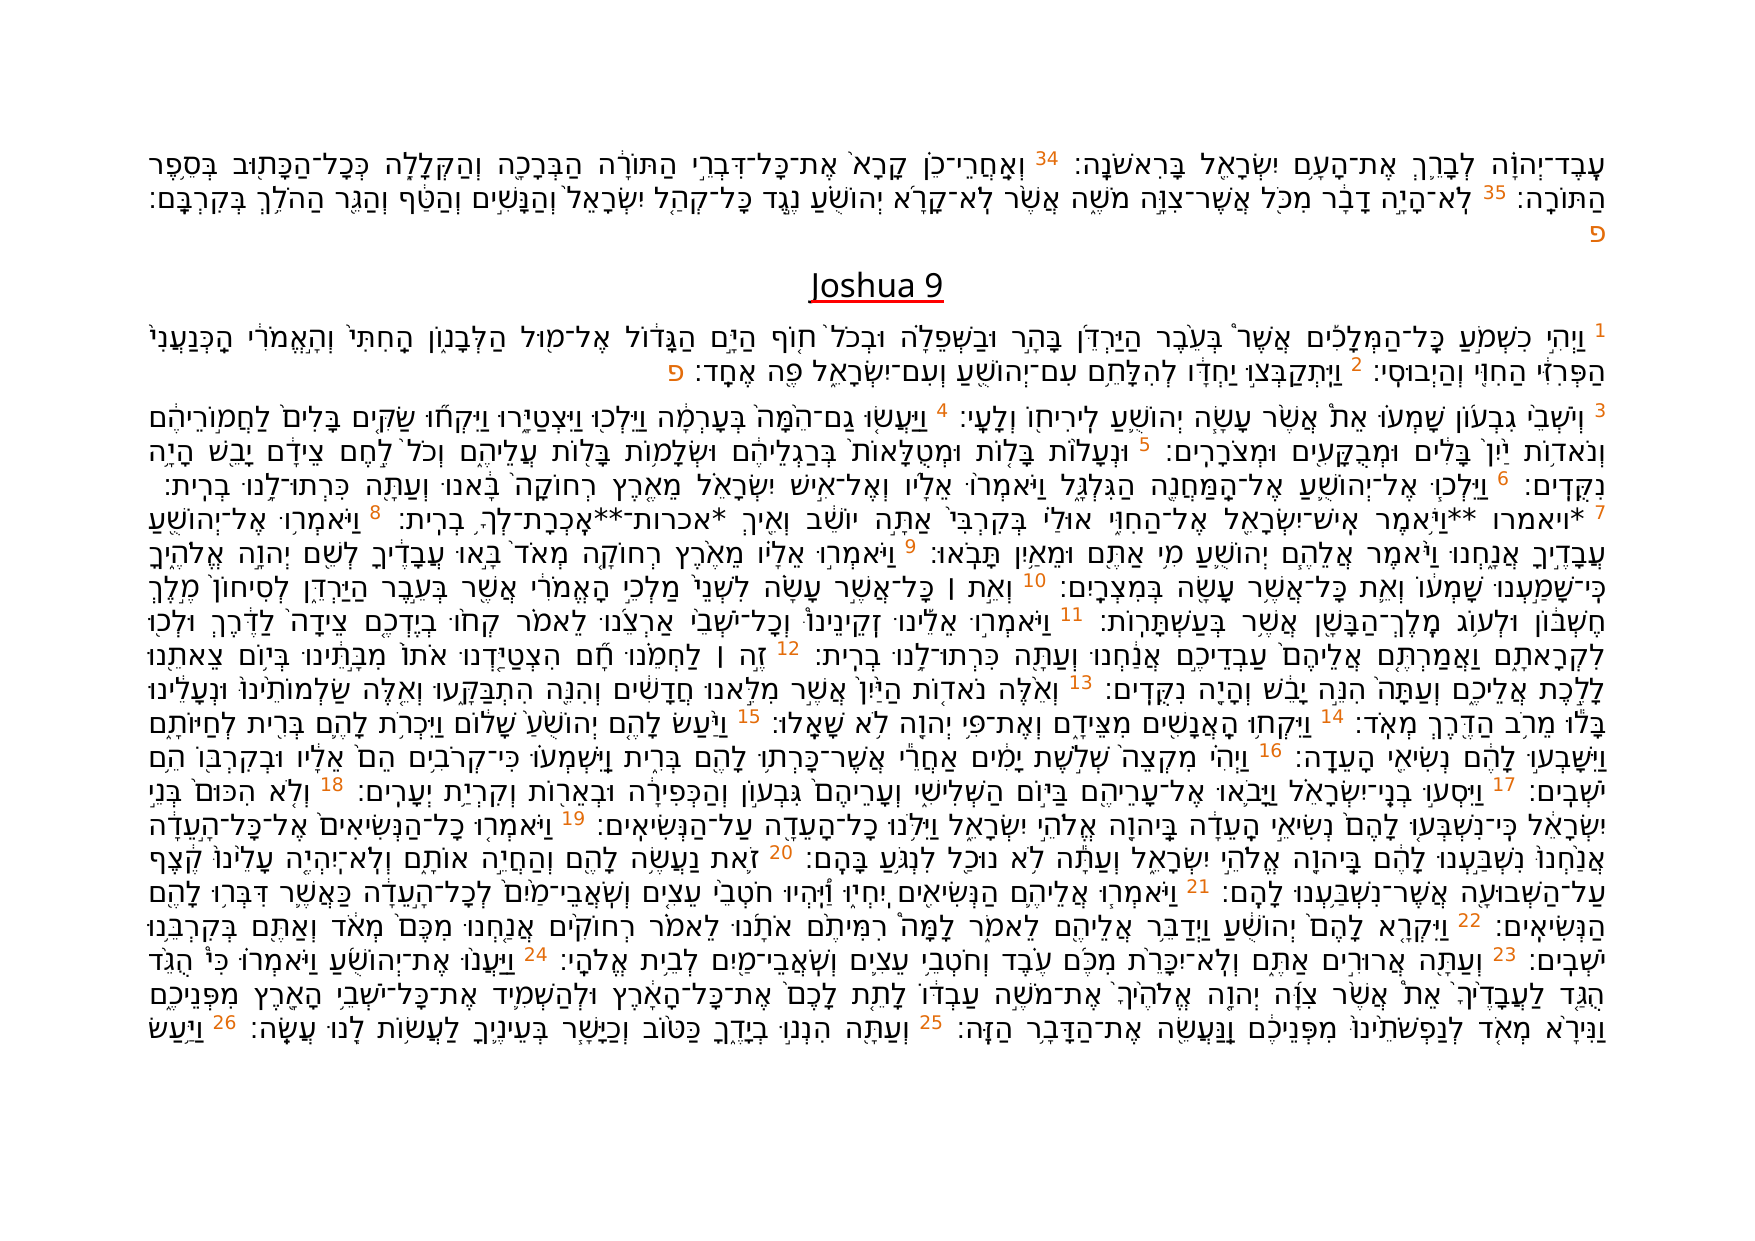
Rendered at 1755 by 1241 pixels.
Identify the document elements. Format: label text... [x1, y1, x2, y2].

text 3 וְיֹשְׁבֵ֨י גִבְע֜וֹן שָׁמְע֗וּ אֵת֩ אֲשֶׁ֨ר עָשָׂ֧ה יְהוֹשֻׁ֛עַ לִֽירִיח֖וֹ וְלָעָֽי׃ ‬‬4 וַיַּעֲשׂ֤וּ גַם־הֵ֙מָּה֙ בְּעָרְמָ֔ה וַיֵּלְכ֖וּ וַיִּצְטַיָּ֑רוּ וַיִּקְח֞וּ שַׂקִּ֤ים בָּלִים֙ לַחֲמ֣וֹרֵיהֶ֔ם וְנֹאד֥וֹת יַ֙יִן֙ בָּלִ֔ים וּמְבֻקָּעִ֖ים וּמְצֹרָרִֽים׃ ‬‬5 וּנְעָל֨וֹת בָּל֤וֹת וּמְטֻלָּאוֹת֙ בְּרַגְלֵיהֶ֔ם וּשְׂלָמ֥וֹת בָּל֖וֹת עֲלֵיהֶ֑ם וְכֹל֙ לֶ֣חֶם צֵידָ֔ם יָבֵ֖שׁ הָיָ֥ה נִקֻּדִֽים׃ ‬‬6 וַיֵּלְכ֧וּ אֶל־יְהוֹשֻׁ֛עַ אֶל־הַֽמַּחֲנֶ֖ה הַגִּלְגָּ֑ל וַיֹּאמְר֨וּ אֵלָ֜יו וְאֶל־אִ֣ישׁ יִשְׂרָאֵ֗ל מֵאֶ֤רֶץ רְחוֹקָה֙ בָּ֔אנוּ וְעַתָּ֖ה כִּרְתוּ־לָ֥נוּ בְרִֽית׃ ‬‬7 *ויאמרו **וַיֹּ֥אמֶר אִֽישׁ־יִשְׂרָאֵ֖ל אֶל־הַחִוִּ֑י אוּלַ֗י בְּקִרְבִּי֙ אַתָּ֣ה יוֹשֵׁ֔ב וְאֵ֖יךְ *אכרות־**אֶֽכְרָת־לְךָ֥ בְרִֽית׃ ‬‬8 וַיֹּאמְר֥וּ אֶל־יְהוֹשֻׁ֖עַ עֲבָדֶ֣יךָ אֲנָ֑חְנוּ וַיֹּ֨אמֶר אֲלֵהֶ֧ם יְהוֹשֻׁ֛עַ מִ֥י אַתֶּ֖ם וּמֵאַ֥יִן תָּבֹֽאוּ׃ ‬‬9 וַיֹּאמְר֣וּ אֵלָ֗יו מֵאֶ֨רֶץ רְחוֹקָ֤ה מְאֹד֙ בָּ֣אוּ עֲבָדֶ֔יךָ לְשֵׁ֖ם יְהוָ֣ה אֱלֹהֶ֑יךָ כִּֽי־שָׁמַ֣עְנוּ שָׁמְע֔וֹ וְאֵ֛ת כָּל־אֲשֶׁ֥ר עָשָׂ֖ה בְּמִצְרָֽיִם׃ ‬‬10 וְאֵ֣ת ׀ כָּל־אֲשֶׁ֣ר עָשָׂ֗ה לִשְׁנֵי֙ מַלְכֵ֣י הָאֱמֹרִ֔י אֲשֶׁ֖ר בְּעֵ֣בֶר הַיַּרְדֵּ֑ן לְסִיחוֹן֙ מֶ֣לֶךְ חֶשְׁבּ֔וֹן וּלְע֥וֹג מֶֽלֶךְ־הַבָּשָׁ֖ן אֲשֶׁ֥ר בְּעַשְׁתָּרֽוֹת׃ ‬‬11 וַיֹּאמְר֣וּ אֵלֵ֡ינוּ זְֽקֵינֵינוּ֩ וְכָל־יֹשְׁבֵ֨י אַרְצֵ֜נוּ לֵאמֹ֗ר קְח֨וּ בְיֶדְכֶ֤ם צֵידָה֙ לַדֶּ֔רֶךְ וּלְכ֖וּ לִקְרָאתָ֑ם וַאֲמַרְתֶּ֤ם אֲלֵיהֶם֙ עַבְדֵיכֶ֣ם אֲנַ֔חְנוּ וְעַתָּ֖ה כִּרְתוּ־לָ֥נוּ בְרִֽית׃ ‬‬12 זֶ֣ה ׀ לַחְמֵ֗נוּ חָ֞ם הִצְטַיַּ֤דְנוּ אֹתוֹ֙ מִבָּ֣תֵּ֔ינוּ בְּי֥וֹם צֵאתֵ֖נוּ לָלֶ֣כֶת אֲלֵיכֶ֑ם וְעַתָּה֙ הִנֵּ֣ה יָבֵ֔שׁ וְהָיָ֖ה נִקֻּדִֽים׃ ‬‬13 וְאֵ֨לֶּה נֹאד֤וֹת הַיַּ֙יִן֙ אֲשֶׁ֣ר מִלֵּ֣אנוּ חֲדָשִׁ֔ים וְהִנֵּ֖ה הִתְבַּקָּ֑עוּ וְאֵ֤לֶּה שַׂלְמוֹתֵ֙ינוּ֙ וּנְעָלֵ֔ינוּ בָּל֕וּ מֵרֹ֥ב הַדֶּ֖רֶךְ מְאֹֽד׃ ‬‬14 וַיִּקְח֥וּ הָֽאֲנָשִׁ֖ים מִצֵּידָ֑ם וְאֶת־פִּ֥י יְהוָ֖ה לֹ֥א שָׁאָֽלוּ׃ ‬‬15 וַיַּ֨עַשׂ לָהֶ֤ם יְהוֹשֻׁ֙עַ֙ שָׁל֔וֹם וַיִּכְרֹ֥ת לָהֶ֛ם בְּרִ֖ית לְחַיּוֹתָ֑ם וַיִּשָּׁבְע֣וּ לָהֶ֔ם נְשִׂיאֵ֖י הָעֵדָֽה׃ ‬‬16 וַיְהִ֗י מִקְצֵה֙ שְׁלֹ֣שֶׁת יָמִ֔ים אַחֲרֵ֕י אֲשֶׁר־כָּרְת֥וּ לָהֶ֖ם בְּרִ֑ית וַֽיִּשְׁמְע֗וּ כִּי־קְרֹבִ֥ים הֵם֙ אֵלָ֔יו וּבְקִרְבּ֖וֹ הֵ֥ם יֹשְׁבִֽים׃ ‬‬17 וַיִּסְע֣וּ בְנֵֽי־יִשְׂרָאֵ֗ל וַיָּבֹ֛אוּ אֶל־עָרֵיהֶ֖ם בַּיּ֣וֹם הַשְּׁלִישִׁ֑י וְעָרֵיהֶם֙ גִּבְע֣וֹן וְהַכְּפִירָ֔ה וּבְאֵר֖וֹת וְקִרְיַ֥ת יְעָרִֽים׃ ‬‬18 וְלֹ֤א הִכּוּם֙ בְּנֵ֣י יִשְׂרָאֵ֔ל כִּֽי־נִשְׁבְּע֤וּ לָהֶם֙ נְשִׂיאֵ֣י הָֽעֵדָ֔ה בַּֽיהוָ֖ה אֱלֹהֵ֣י יִשְׂרָאֵ֑ל וַיִּלֹּ֥נוּ כָל־הָעֵדָ֖ה עַל־הַנְּשִׂיאִֽים׃ ‬‬19 וַיֹּאמְר֤וּ כָל־הַנְּשִׂיאִים֙ אֶל־כָּל־הָ֣עֵדָ֔ה אֲנַ֙חְנוּ֙ נִשְׁבַּ֣עְנוּ לָהֶ֔ם בַּֽיהוָ֖ה אֱלֹהֵ֣י יִשְׂרָאֵ֑ל וְעַתָּ֕ה לֹ֥א נוּכַ֖ל לִנְגֹּ֥עַ בָּהֶֽם׃ ‬‬20 זֹ֛את נַעֲשֶׂ֥ה לָהֶ֖ם וְהַחֲיֵ֣ה אוֹתָ֑ם וְלֹֽא־יִֽהְיֶ֤ה עָלֵ֙ינוּ֙ קֶ֔צֶף עַל־הַשְּׁבוּעָ֖ה אֲשֶׁר־נִשְׁבַּ֥עְנוּ לָהֶֽם׃ ‬‬21 וַיֹּאמְר֧וּ אֲלֵיהֶ֛ם הַנְּשִׂיאִ֖ים יִֽחְי֑וּ וַ֠יִּֽהְיוּ חֹטְבֵ֨י עֵצִ֤ים וְשֹֽׁאֲבֵי־מַ֙יִם֙ לְכָל־הָ֣עֵדָ֔ה כַּאֲשֶׁ֛ר דִּבְּר֥וּ לָהֶ֖ם הַנְּשִׂיאִֽים׃ ‬‬22 וַיִּקְרָ֤א לָהֶם֙ יְהוֹשֻׁ֔עַ וַיְדַבֵּ֥ר אֲלֵיהֶ֖ם לֵאמֹ֑ר לָמָּה֩ רִמִּיתֶ֨ם אֹתָ֜נוּ לֵאמֹ֗ר רְחוֹקִ֨ים אֲנַ֤חְנוּ מִכֶּם֙ מְאֹ֔ד וְאַתֶּ֖ם בְּקִרְבֵּ֥נוּ יֹשְׁבִֽים׃ ‬‬23 וְעַתָּ֖ה אֲרוּרִ֣ים אַתֶּ֑ם וְלֹֽא־יִכָּרֵ֨ת מִכֶּ֜ם עֶ֗בֶד וְחֹטְבֵ֥י עֵצִ֛ים וְשֹֽׁאֲבֵי־מַ֖יִם לְבֵ֥ית אֱלֹהָֽי׃ ‬‬24 וַיַּעֲנ֨וּ אֶת־יְהוֹשֻׁ֜עַ וַיֹּאמְר֗וּ כִּי֩ הֻגֵּ֨ד הֻגַּ֤ד לַעֲבָדֶ֙יךָ֙ אֵת֩ אֲשֶׁ֨ר צִוָּ֜ה יְהוָ֤ה אֱלֹהֶ֙יךָ֙ אֶת־מֹשֶׁ֣ה עַבְדּ֔וֹ לָתֵ֤ת לָכֶם֙ אֶת־כָּל־הָאָ֔רֶץ וּלְהַשְׁמִ֛יד אֶת־כָּל־יֹשְׁבֵ֥י הָאָ֖רֶץ מִפְּנֵיכֶ֑ם וַנִּירָ֨א מְאֹ֤ד לְנַפְשֹׁתֵ֙ינוּ֙ מִפְּנֵיכֶ֔ם וַֽנַּעֲשֵׂ֖ה אֶת־הַדָּבָ֥ר הַזֶּֽה׃ ‬‬25 וְעַתָּ֖ה הִנְנ֣וּ בְיָדֶ֑ךָ כַּטּ֨וֹב וְכַיָּשָׁ֧ר בְּעֵינֶ֛יךָ לַעֲשׂ֥וֹת לָ֖נוּ עֲשֵֽׂה׃ ‬‬26 וַיַּ֥עַשׂ לָהֶ֖ם כֵּ֑ן וַיַּצֵּ֥ל אוֹתָ֛ם מִיַּ֥ד בְּנֵֽי־יִשְׂרָאֵ֖ל וְלֹ֥א הֲרָגֽוּם׃ ‬‬27 וַיִּתְּנֵ֨ם יְהוֹשֻׁ֜עַ בַּיּ֣וֹם הַה֗וּא חֹטְבֵ֥י עֵצִ֛ים וְשֹׁ֥אֲבֵי מַ֖יִם לָֽעֵדָ֑ה וּלְמִזְבַּ֤ח יְהוָה֙ עַד־הַיּ֣וֹם הַזֶּ֔ה אֶל־הַמָּק֖וֹם אֲשֶׁ֥ר יִבְחָֽר׃ פ ‬‬ [148, 400, 1606, 1046]
text 30 אָ֣ז יִבְנֶ֤ה יְהוֹשֻׁ֙עַ֙ מִזְבֵּ֔חַ לַֽיהוָ֖ה אֱלֹהֵ֣י יִשְׂרָאֵ֑ל בְּהַ֖ר עֵיבָֽל׃ ‬‬31 כַּאֲשֶׁ֣ר צִוָּה֩ מֹשֶׁ֨ה עֶֽבֶד־יְהוָ֜ה אֶת־בְּנֵ֣י יִשְׂרָאֵ֗ל כַּכָּתוּב֙ בְּסֵ֙פֶר֙ תּוֹרַ֣ת מֹשֶׁ֔ה מִזְבַּח֙ אֲבָנִ֣ים שְׁלֵמ֔וֹת אֲשֶׁ֛ר לֹֽא־הֵנִ֥יף עֲלֵיהֶ֖ן בַּרְזֶ֑ל וַיַּעֲל֨וּ עָלָ֤יו עֹלוֹת֙ לַֽיהוָ֔ה וַֽיִּזְבְּח֖וּ שְׁלָמִֽים׃ ‬‬32 וַיִּכְתָּב־שָׁ֖ם עַל־הָאֲבָנִ֑ים אֵ֗ת מִשְׁנֵה֙ תּוֹרַ֣ת מֹשֶׁ֔ה אֲשֶׁ֣ר כָּתַ֔ב לִפְנֵ֖י בְּנֵ֥י יִשְׂרָאֵֽל׃ ‬‬33 וְכָל־יִשְׂרָאֵ֡ל וּזְקֵנָ֡יו וְשֹׁטְרִ֣ים ׀ וְשֹׁפְטָ֡יו עֹמְדִ֣ים מִזֶּ֣ה ׀ וּמִזֶּ֣ה ׀ לָאָר֡וֹן נֶגֶד֩ הַכֹּהֲנִ֨ים הַלְוִיִּ֜ם נֹשְׂאֵ֣י ׀ אֲר֣וֹן בְּרִית־יְהוָ֗ה כַּגֵּר֙ כָּֽאֶזְרָ֔ח חֶצְיוֹ֙ אֶל־מ֣וּל הַר־גְּרִזִ֔ים וְהַֽחֶצְי֖וֹ אֶל־מ֣וּל הַר־עֵיבָ֑ל כַּאֲשֶׁ֨ר צִוָּ֜ה מֹשֶׁ֣ה עֶֽבֶד־יְהוָ֗ה לְבָרֵ֛ךְ אֶת־הָעָ֥ם יִשְׂרָאֵ֖ל בָּרִאשֹׁנָֽה׃ ‬‬34 וְאֽ͏ַחֲרֵי־כֵ֗ן קָרָא֙ אֶת־כָּל־דִּבְרֵ֣י הַתּוֹרָ֔ה הַבְּרָכָ֖ה וְהַקְּלָלָ֑ה כְּכָל־הַכָּת֖וּב בְּסֵ֥פֶר הַתּוֹרָֽה׃ ‬‬35 לֹֽא־הָיָ֣ה דָבָ֔ר מִכֹּ֖ל אֲשֶׁר־צִוָּ֣ה מֹשֶׁ֑ה אֲשֶׁ֨ר לֹֽא־קָרָ֜א יְהוֹשֻׁ֗עַ נֶ֣גֶד כָּל־קְהַ֤ל יִשְׂרָאֵל֙ וְהַנָּשִׁ֣ים וְהַטַּ֔ף וְהַגֵּ֖ר הַהֹלֵ֥ךְ בְּקִרְבָּֽם׃ פ ‬‬ [148, 148, 1606, 249]
text 1 וַיְהִ֣י כִשְׁמֹ֣עַ כָּֽל־הַמְּלָכִ֡ים אֲשֶׁר֩ בְּעֵ֨בֶר הַיַּרְדֵּ֜ן בָּהָ֣ר וּבַשְּׁפֵלָ֗ה וּבְכֹל֙ ח֚וֹף הַיָּ֣ם הַגָּד֔וֹל אֶל־מ֖וּל הַלְּבָנ֑וֹן הַֽחִתִּי֙ וְהָ֣אֱמֹרִ֔י הַֽכְּנַעֲנִי֙ הַפְּרִזִּ֔י הַחִוִּ֖י וְהַיְבוּסִֽי׃ 2 וַיִּֽתְקַבְּצ֣וּ יַחְדָּ֔ו לְהִלָּחֵ֥ם עִם־יְהוֹשֻׁ֖עַ וְעִם־יִשְׂרָאֵ֑ל פֶּ֖ה אֶחָֽד׃ פ ‬‬ [148, 320, 1606, 388]
text Joshua 9 [148, 262, 1606, 307]
